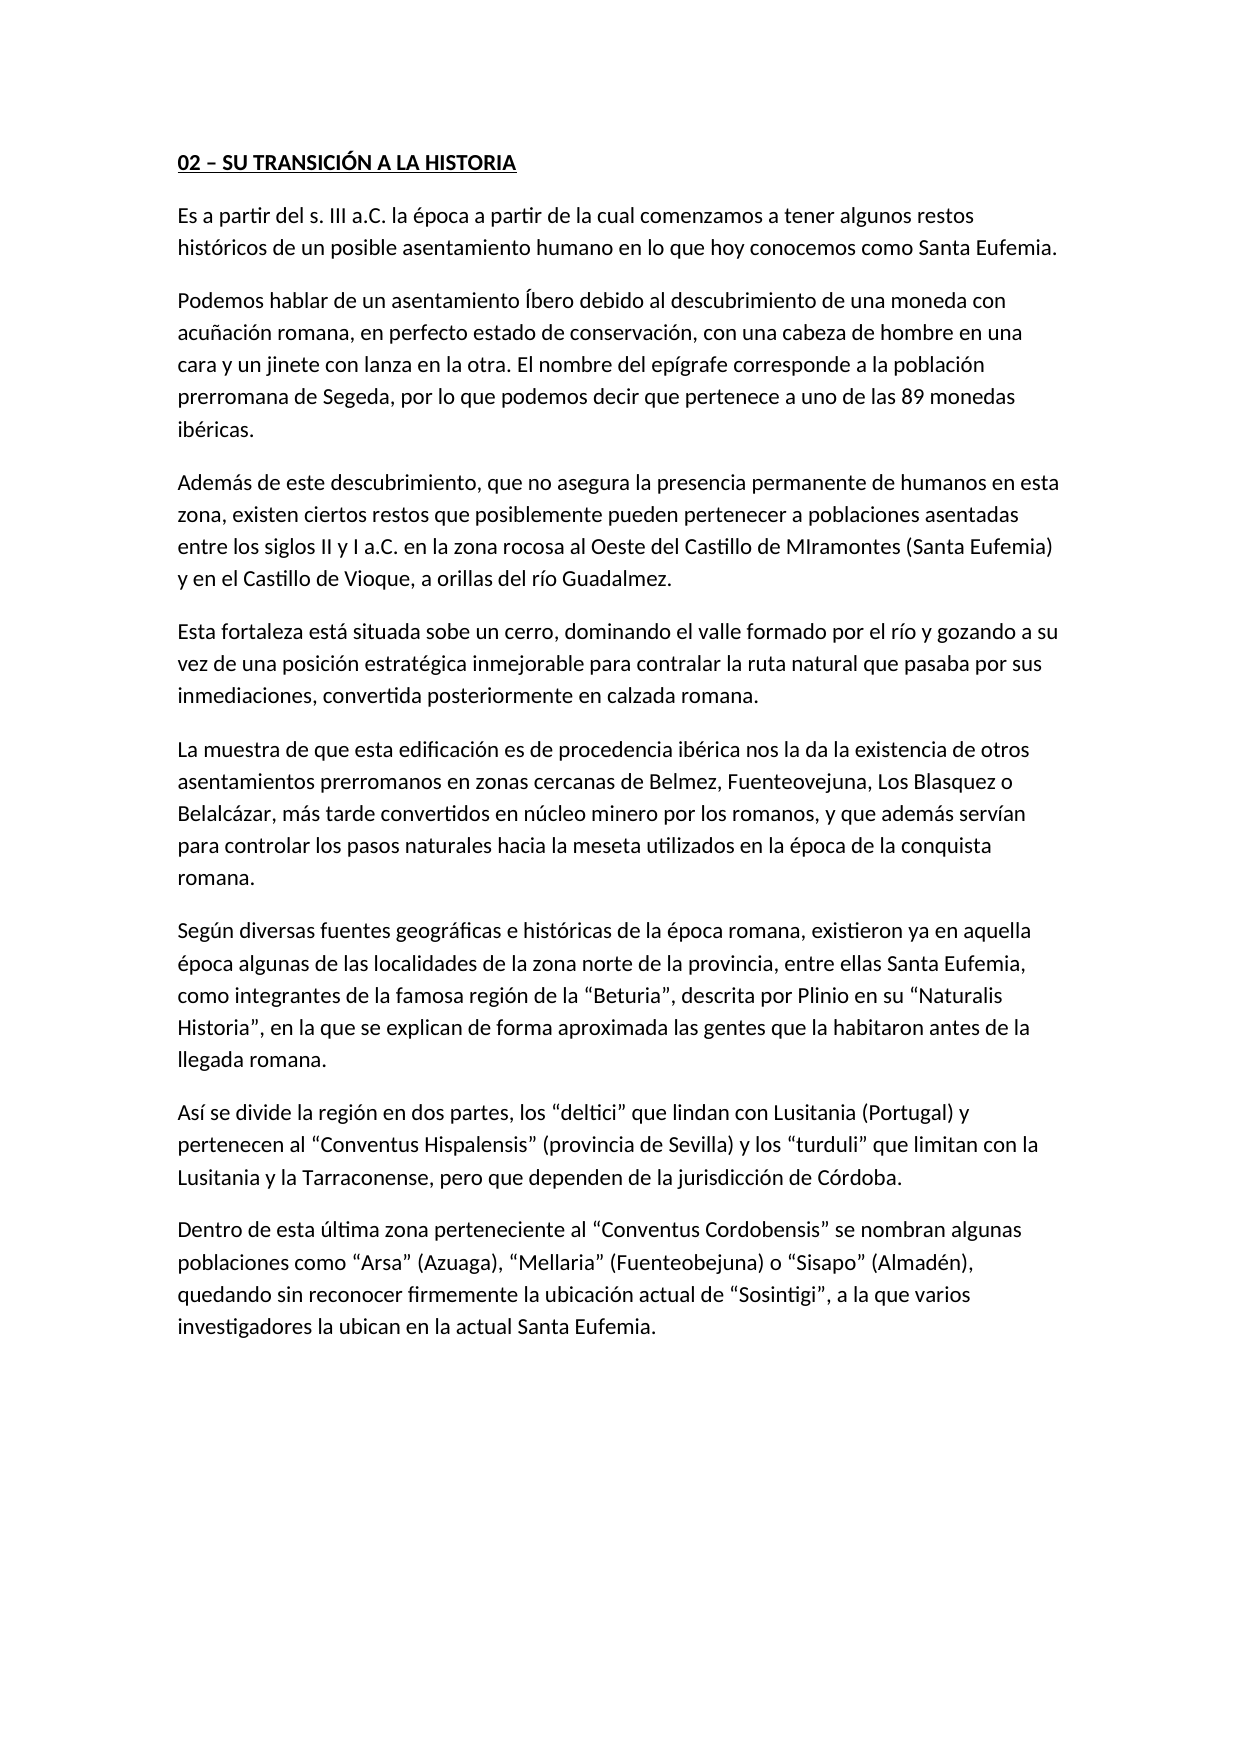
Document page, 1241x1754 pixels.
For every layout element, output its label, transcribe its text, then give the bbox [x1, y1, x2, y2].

text Es a partir del s. III a.C. la época a partir de la cual comenzamos a tener algunos restos históricos de un posible asentamiento humano en lo que hoy conocemos como Santa Eufemia. [177, 201, 1063, 261]
text Así se divide la región en dos partes, los “deltici” que lindan con Lusitania (Portugal) y pertenecen al “Conventus Hispalensis” (provincia de Sevilla) y los “turduli” que limitan con la Lusitania y la Tarraconense, pero que dependen de la jurisdicción de Córdoba. [177, 1098, 1063, 1191]
text Dentro de esta última zona perteneciente al “Conventus Cordobensis” se nombran algunas poblaciones como “Arsa” (Azuaga), “Mellaria” (Fuenteobejuna) o “Sisapo” (Almadén), quedando sin reconocer firmemente la ubicación actual de “Sosintigi”, a la que varios investigadores la ubican en la actual Santa Eufemia. [177, 1216, 1063, 1340]
text La muestra de que esta edificación es de procedencia ibérica nos la da la existencia de otros asentamientos prerromanos en zonas cercanas de Belmez, Fuenteovejuna, Los Blasquez o Belalcázar, más tarde convertidos en núcleo minero por los romanos, y que además servían para controlar los pasos naturales hacia la meseta utilizados en la época de la conquista romana. [177, 735, 1063, 891]
text Esta fortaleza está situada sobe un cerro, dominando el valle formado por el río y gozando a su vez de una posición estratégica inmejorable para contralar la ruta natural que pasaba por sus inmediaciones, convertida posteriormente en calzada romana. [177, 617, 1063, 710]
text Podemos hablar de un asentamiento Íbero debido al descubrimiento de una moneda con acuñación romana, en perfecto estado de conservación, con una cabeza de hombre en una cara y un jinete con lanza en la otra. El nombre del epígrafe corresponde a la población prerromana de Segeda, por lo que podemos decir que pertenece a uno de las 89 monedas ibéricas. [177, 286, 1063, 443]
text Además de este descubrimiento, que no asegura la presencia permanente de humanos en esta zona, existen ciertos restos que posiblemente pueden pertenecer a poblaciones asentadas entre los siglos II y I a.C. en la zona rocosa al Oeste del Castillo de MIramontes (Santa Eufemia) y en el Castillo de Vioque, a orillas del río Guadalmez. [177, 468, 1063, 592]
text Según diversas fuentes geográficas e históricas de la época romana, existieron ya en aquella época algunas de las localidades de la zona norte de la provincia, entre ellas Santa Eufemia, como integrantes de la famosa región de la “Beturia”, descrita por Plinio en su “Naturalis Historia”, en la que se explican de forma aproximada las gentes que la habitaron antes de la llegada romana. [177, 916, 1063, 1073]
text 02 – SU TRANSICIÓN A LA HISTORIA [177, 148, 1063, 176]
